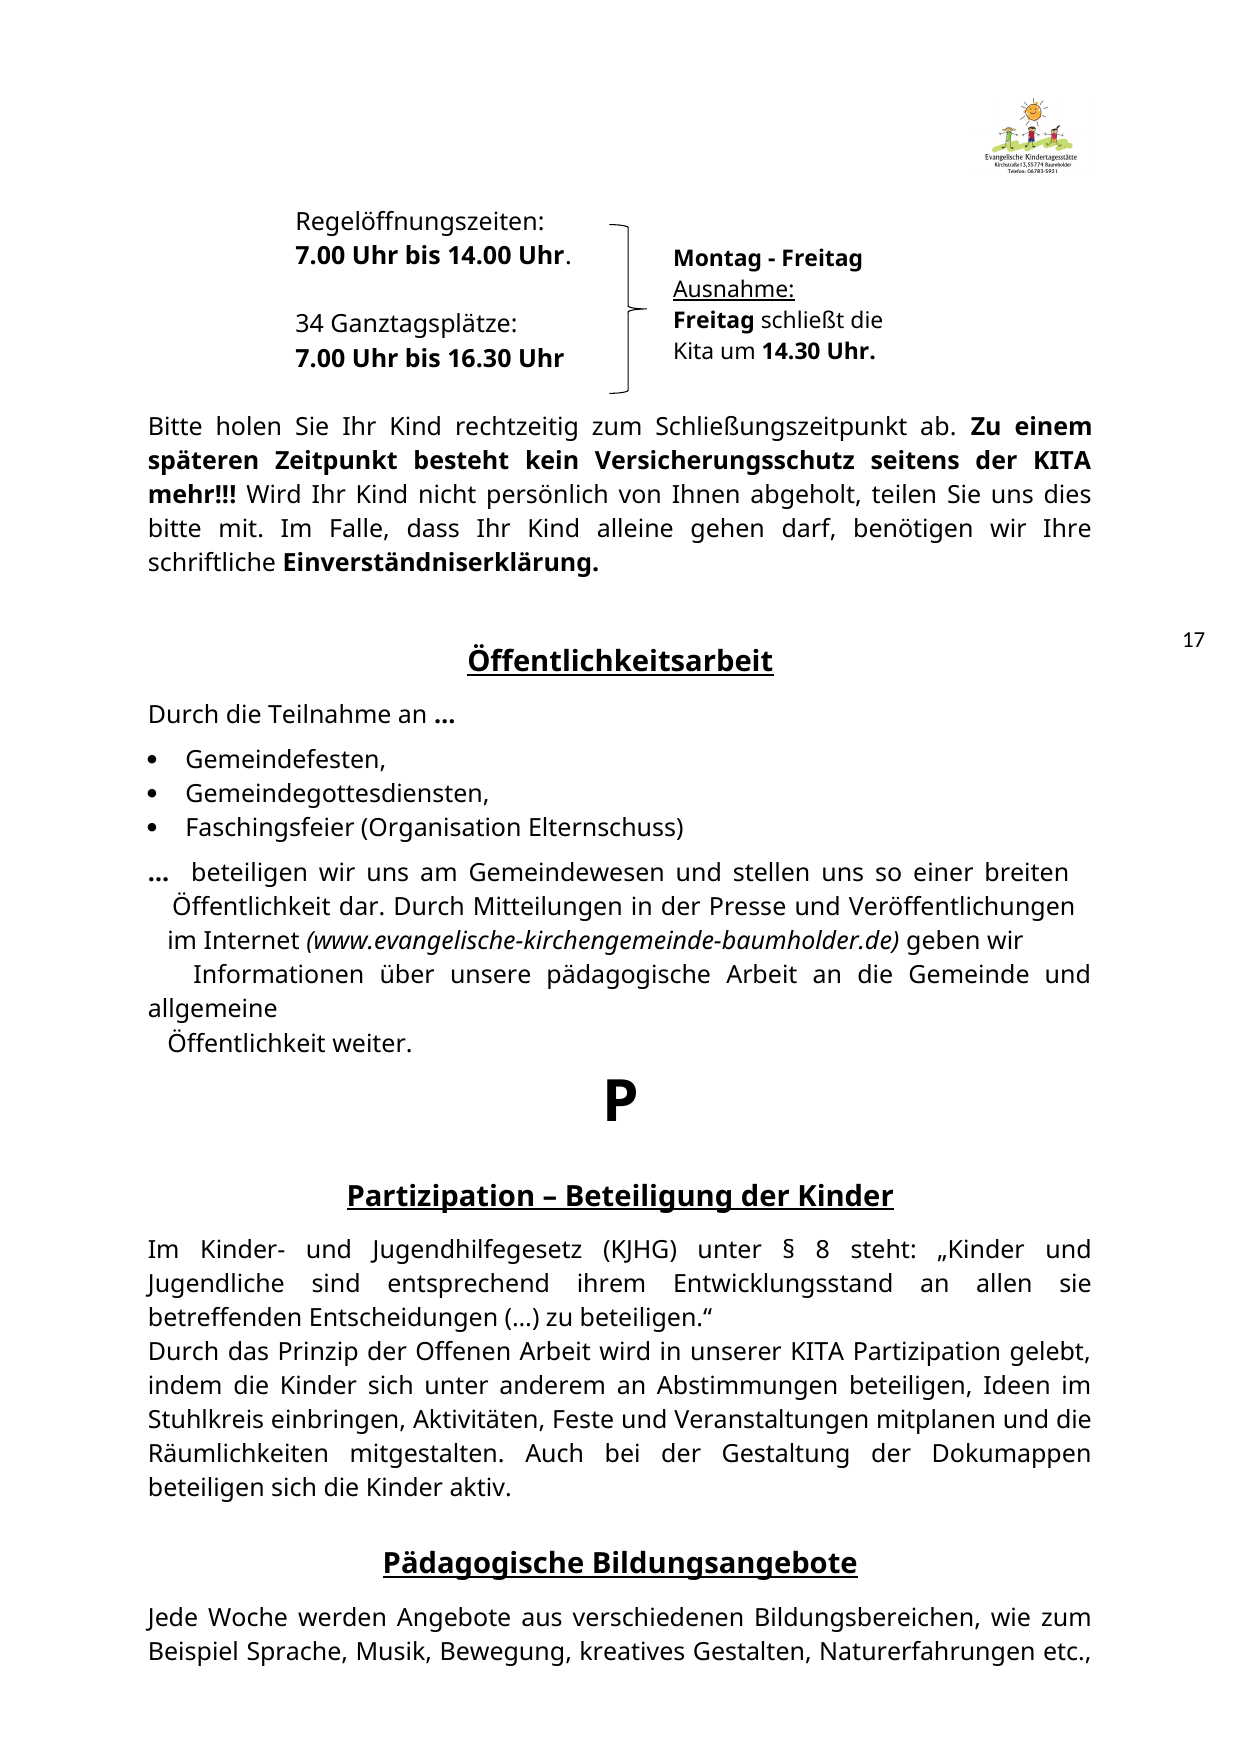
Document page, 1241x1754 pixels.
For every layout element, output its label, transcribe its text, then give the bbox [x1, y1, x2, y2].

text 7.00 Uhr bis 14.00 Uhr. [221, 238, 627, 272]
text Bitte holen Sie Ihr Kind rechtzeitig zum Schließungszeitpunkt ab. Zu einem späteren Zeitpunkt besteht kein Versicherungsschutz seitens der KITA mehr!!! Wird Ihr Kind nicht persönlich von Ihnen abgeholt, teilen Sie uns dies bitte mit. Im Falle, dass Ihr Kind alleine gehen darf, benötigen wir Ihre schriftliche Einverständniserklärung. [148, 408, 1092, 579]
text [944, 238, 1092, 272]
list Gemeindefesten, [148, 741, 1092, 775]
text Montag - Freitag [673, 241, 927, 273]
list Gemeindegottesdiensten, [148, 775, 1092, 809]
text [658, 234, 942, 412]
text Durch die Teilnahme an … [148, 697, 1092, 731]
text [629, 306, 656, 340]
text Durch das Prinzip der Offenen Arbeit wird in unserer KITA Partizipation gelebt, indem die Kinder sich unter anderem an Abstimmungen beteiligen, Ideen im Stuhlkreis einbringen, Aktivitäten, Feste und Veranstaltungen mitplanen und die Räumlichkeiten mitgestalten. Auch bei der Gestaltung der Dokumappen beteiligen sich die Kinder aktiv. [148, 1333, 1092, 1504]
list Faschingsfeier (Organisation Elternschuss) [148, 809, 1092, 843]
text Ausnahme: Freitag schließt die Kita um 14.30 Uhr. [673, 273, 927, 366]
text Jede Woche werden Angebote aus verschiedenen Bildungsbereichen, wie zum Beispiel Sprache, Musik, Bewegung, kreatives Gestalten, Naturerfahrungen etc., [148, 1599, 1092, 1667]
text [629, 340, 656, 374]
text 34 Ganztagsplätze: [221, 306, 630, 340]
text Regelöffnungszeiten: [221, 204, 1092, 238]
text 7.00 Uhr bis 16.30 Uhr [221, 340, 627, 374]
text Öffentlichkeitsarbeit [148, 641, 1092, 680]
text 17 [1182, 625, 1225, 653]
text Partizipation – Beteiligung der Kinder [148, 1175, 1092, 1214]
text Informationen über unsere pädagogische Arbeit an die Gemeinde und allgemeine Öffentlichkeit weiter. [148, 957, 1092, 1059]
text … beteiligen wir uns am Gemeindewesen und stellen uns so einer breiten Öffentlichkeit dar. Durch Mitteilungen in der Presse und Veröffentlichungen im Internet (www.evangelische-kirchengemeinde-baumholder.de) geben wir [148, 855, 1092, 957]
text Pädagogische Bildungsangebote [148, 1543, 1092, 1582]
text [944, 306, 1092, 340]
text P [148, 1059, 1092, 1139]
text [944, 340, 1092, 374]
text [629, 238, 656, 272]
text Im Kinder- und Jugendhilfegesetz (KJHG) unter § 8 steht: „Kinder und Jugendliche sind entsprechend ihrem Entwicklungsstand an allen sie betreffenden Entscheidungen (…) zu beteiligen.“ [148, 1231, 1092, 1333]
